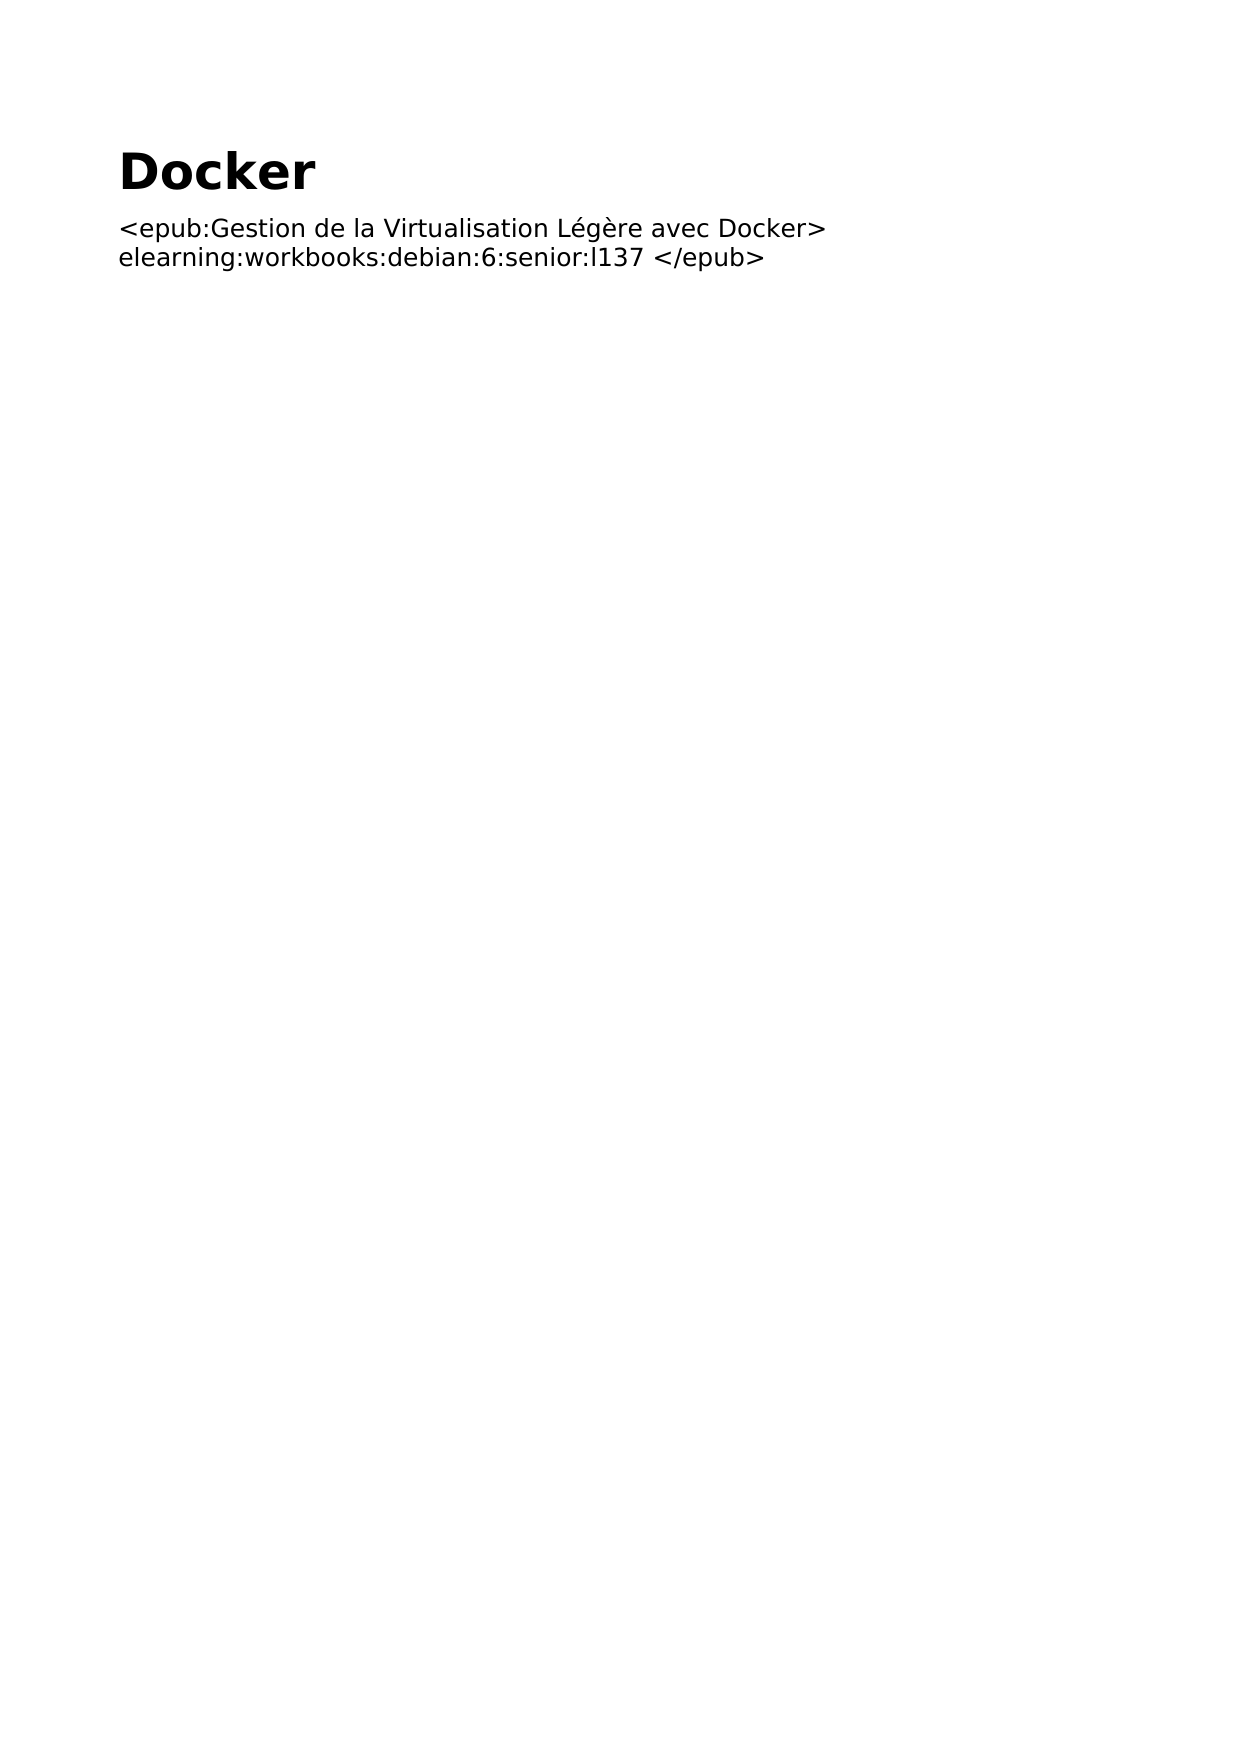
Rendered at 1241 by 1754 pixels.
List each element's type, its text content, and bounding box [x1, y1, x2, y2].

text <epub:Gestion de la Virtualisation Légère avec Docker> elearning:workbooks:debian:6:senior:l137 </epub> [118, 214, 1122, 272]
subtitle Docker [118, 143, 1122, 201]
